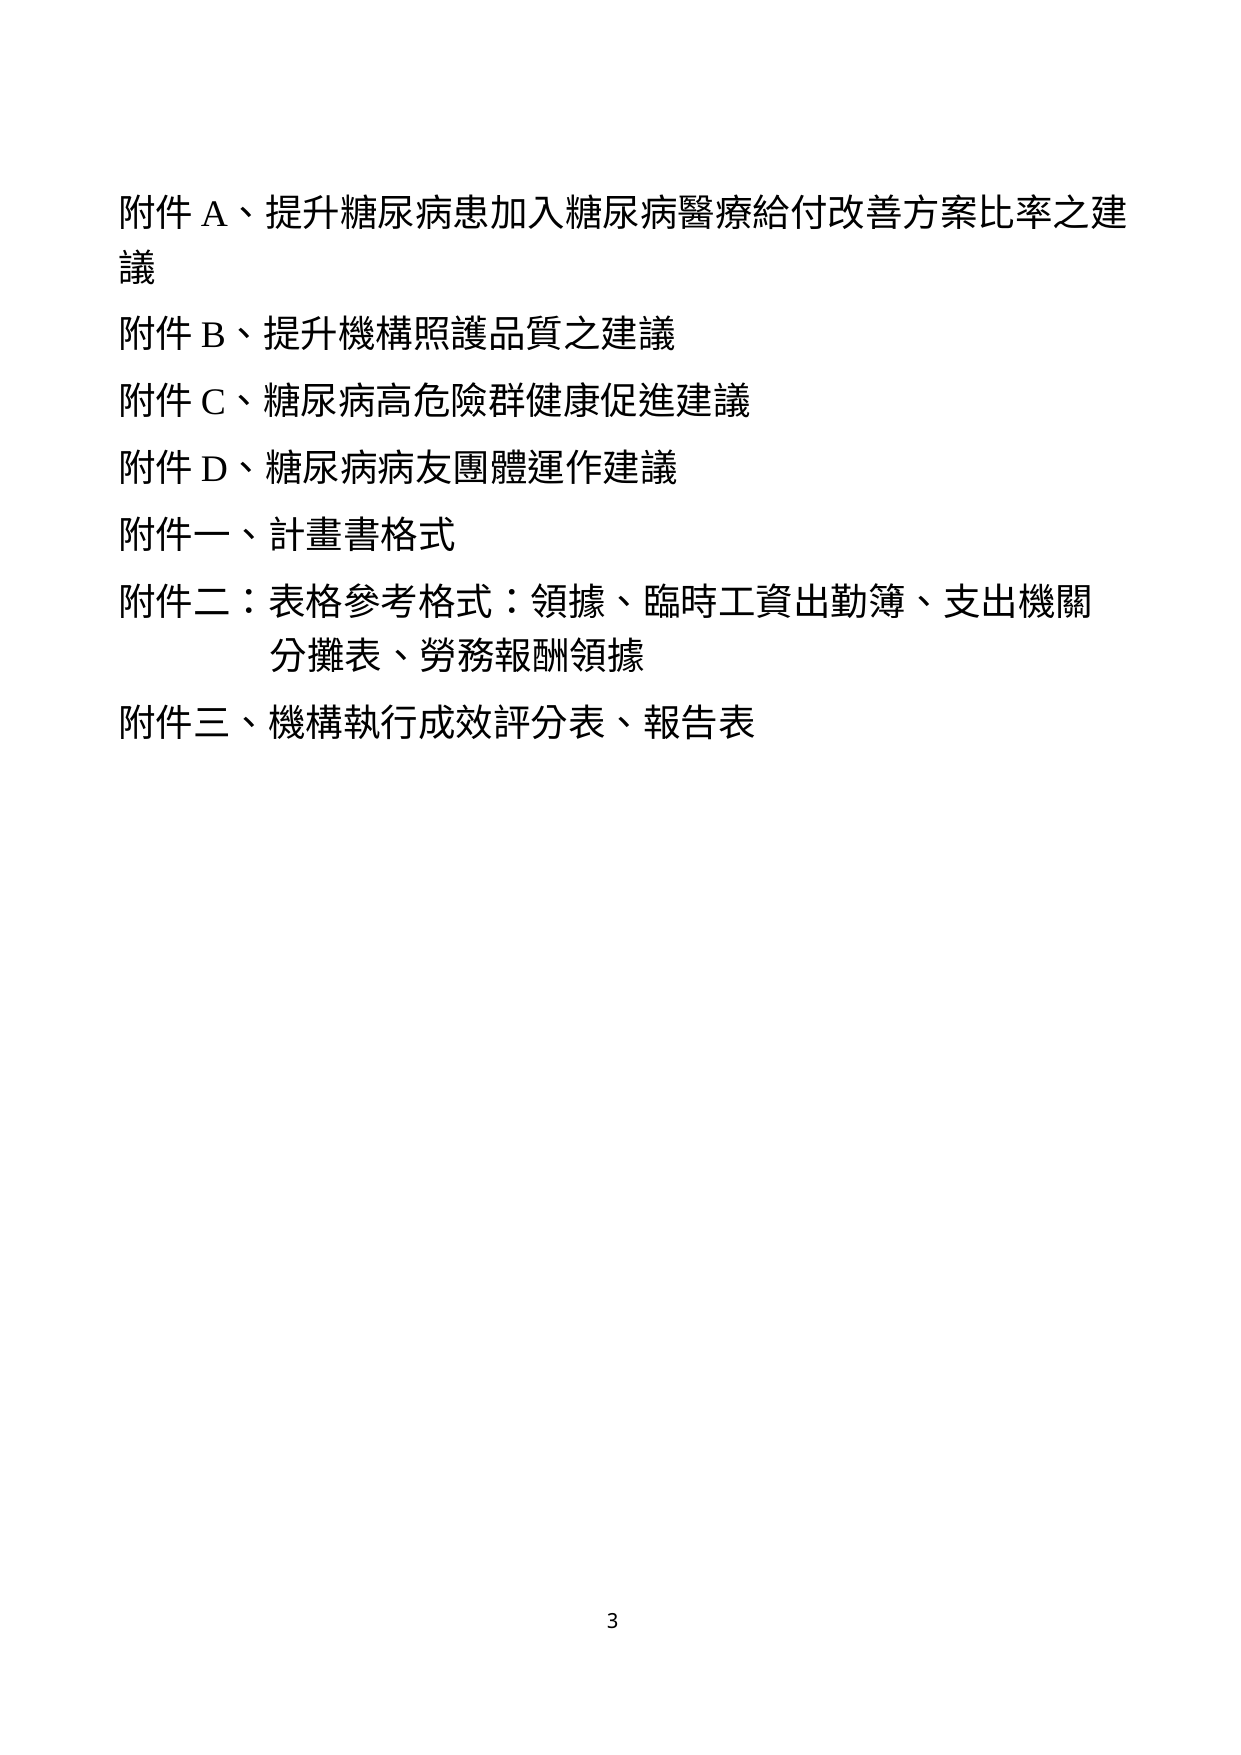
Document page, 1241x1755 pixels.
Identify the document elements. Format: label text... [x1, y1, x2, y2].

text 附件A、提升糖尿病患加入糖尿病醫療給付改善方案比率之建議 [118, 183, 1160, 292]
text 附件一、計畫書格式 [118, 505, 1106, 559]
text 附件二：表格參考格式：領據、臨時工資出勤簿、支出機關分攤表、勞務報酬領據 [118, 571, 1106, 680]
text 附件C、糖尿病高危險群健康促進建議 [118, 371, 1106, 425]
text 附件B、提升機構照護品質之建議 [118, 304, 1106, 359]
text 附件D、糖尿病病友團體運作建議 [118, 438, 1106, 492]
text 附件三、機構執行成效評分表、報告表 [118, 692, 1106, 747]
